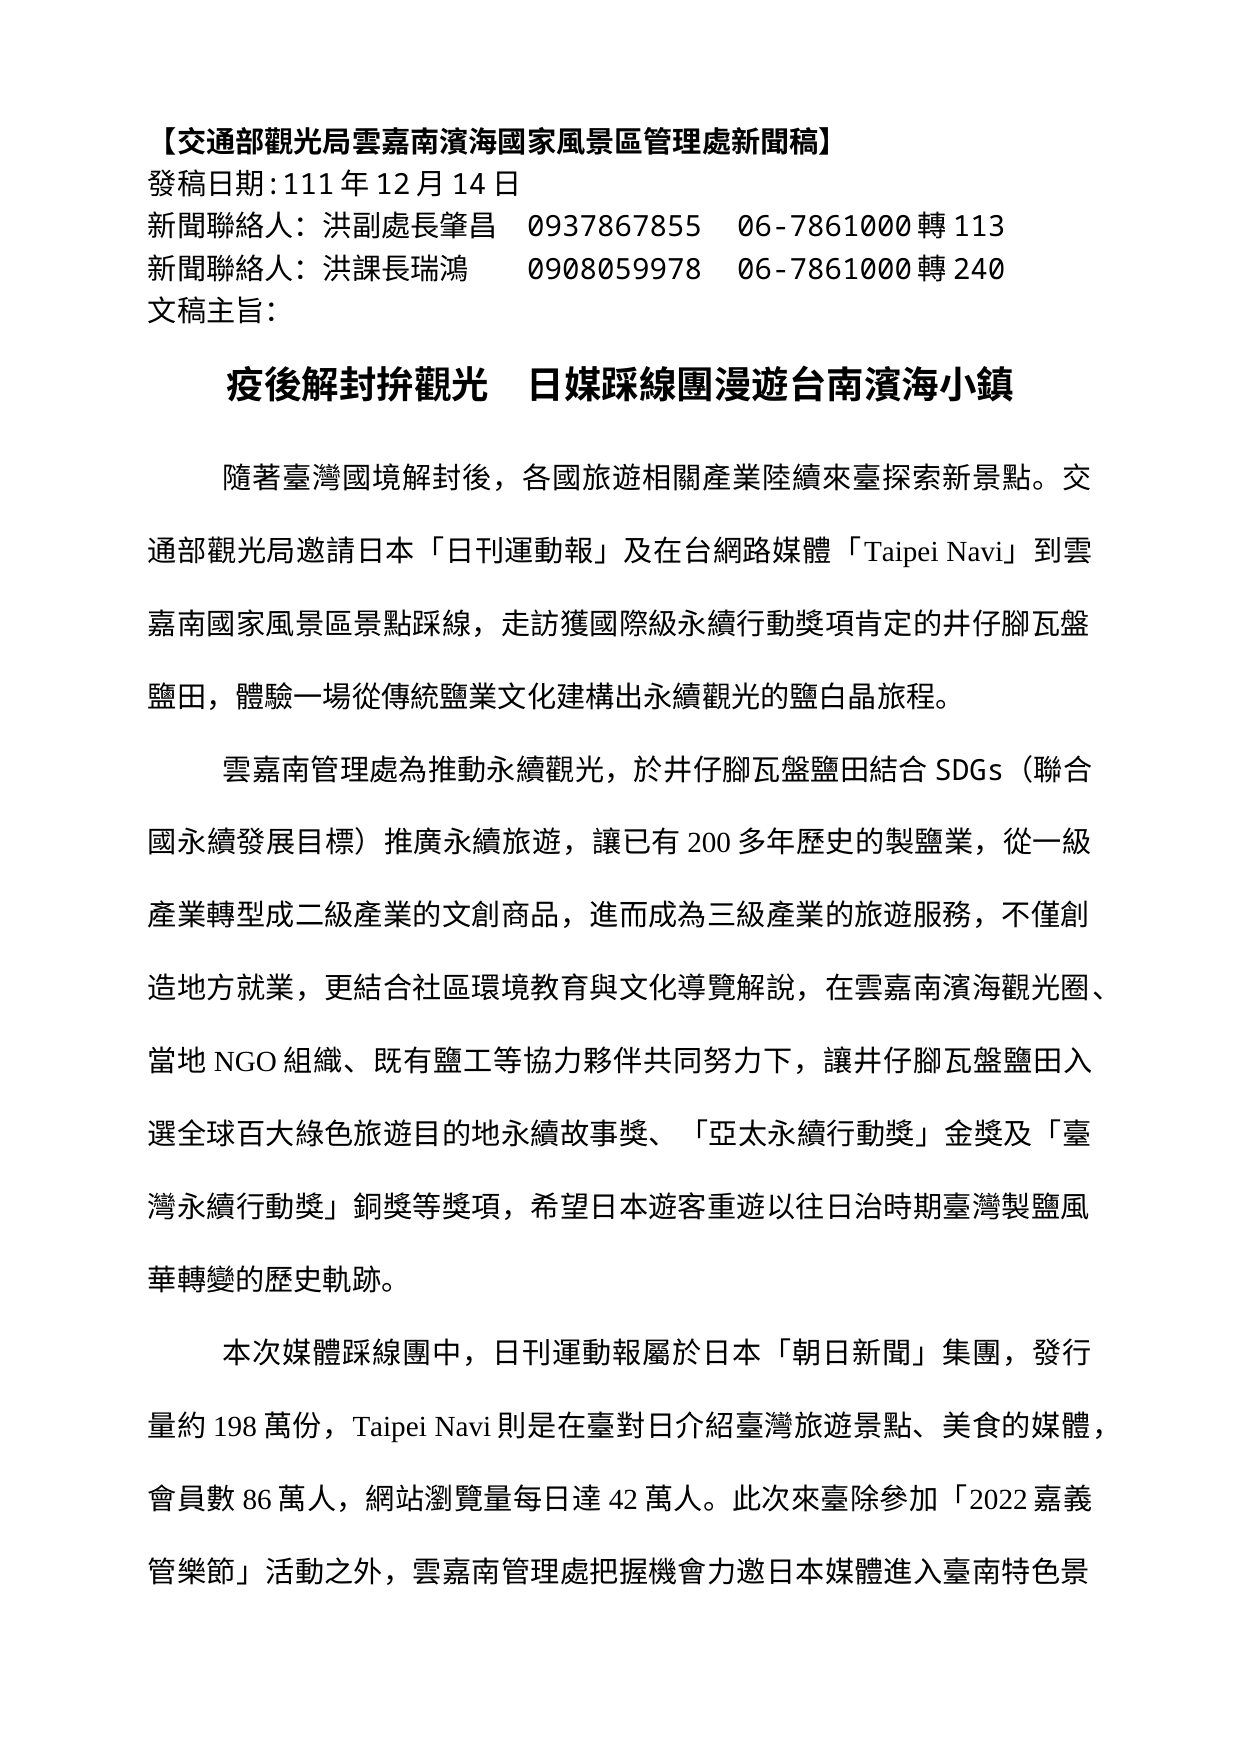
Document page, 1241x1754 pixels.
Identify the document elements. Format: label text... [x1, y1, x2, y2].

text 隨著臺灣國境解封後，各國旅遊相關產業陸續來臺探索新景點。交通部觀光局邀請日本「日刊運動報」及在台網路媒體「Taipei Navi」到雲嘉南國家風景區景點踩線，走訪獲國際級永續行動獎項肯定的井仔腳瓦盤鹽田，體驗一場從傳統鹽業文化建構出永續觀光的鹽白晶旅程。 [148, 430, 1092, 722]
text 雲嘉南管理處為推動永續觀光，於井仔腳瓦盤鹽田結合SDGs（聯合國永續發展目標）推廣永續旅遊，讓已有200多年歷史的製鹽業，從一級產業轉型成二級產業的文創商品，進而成為三級產業的旅遊服務，不僅創造地方就業，更結合社區環境教育與文化導覽解說，在雲嘉南濱海觀光圈、當地NGO組織、既有鹽工等協力夥伴共同努力下，讓井仔腳瓦盤鹽田入選全球百大綠色旅遊目的地永續故事獎、「亞太永續行動獎」金獎及「臺灣永續行動獎」銅獎等獎項，希望日本遊客重遊以往日治時期臺灣製鹽風華轉變的歷史軌跡。 [148, 722, 1092, 1305]
text 疫後解封拚觀光 日媒踩線團漫遊台南濱海小鎮 [148, 349, 1092, 411]
text 發稿日期:111年12月14日 [148, 160, 1092, 203]
text 新聞聯絡人：洪副處長肇昌 0937867855 06-7861000轉113 [148, 203, 1092, 245]
text 文稿主旨： [148, 288, 1092, 330]
text 本次媒體踩線團中，日刊運動報屬於日本「朝日新聞」集團，發行量約198萬份，Taipei Navi則是在臺對日介紹臺灣旅遊景點、美食的媒體，會員數86萬人，網站瀏覽量每日達42萬人。此次來臺除參加「2022嘉義管樂節」活動之外，雲嘉南管理處把握機會力邀日本媒體進入臺南特色景點旅遊，並特別與西拉雅國家風景區管理處合作，導引踩線團到訪八田與一紀念園區，期望未來能吸引更多日本遊客，到臺南來場小鎮漫遊之旅。 [148, 1305, 1092, 1597]
text 新聞聯絡人：洪課長瑞鴻 0908059978 06-7861000轉240 [148, 245, 1092, 288]
text 【交通部觀光局雲嘉南濱海國家風景區管理處新聞稿】 [148, 118, 1092, 160]
